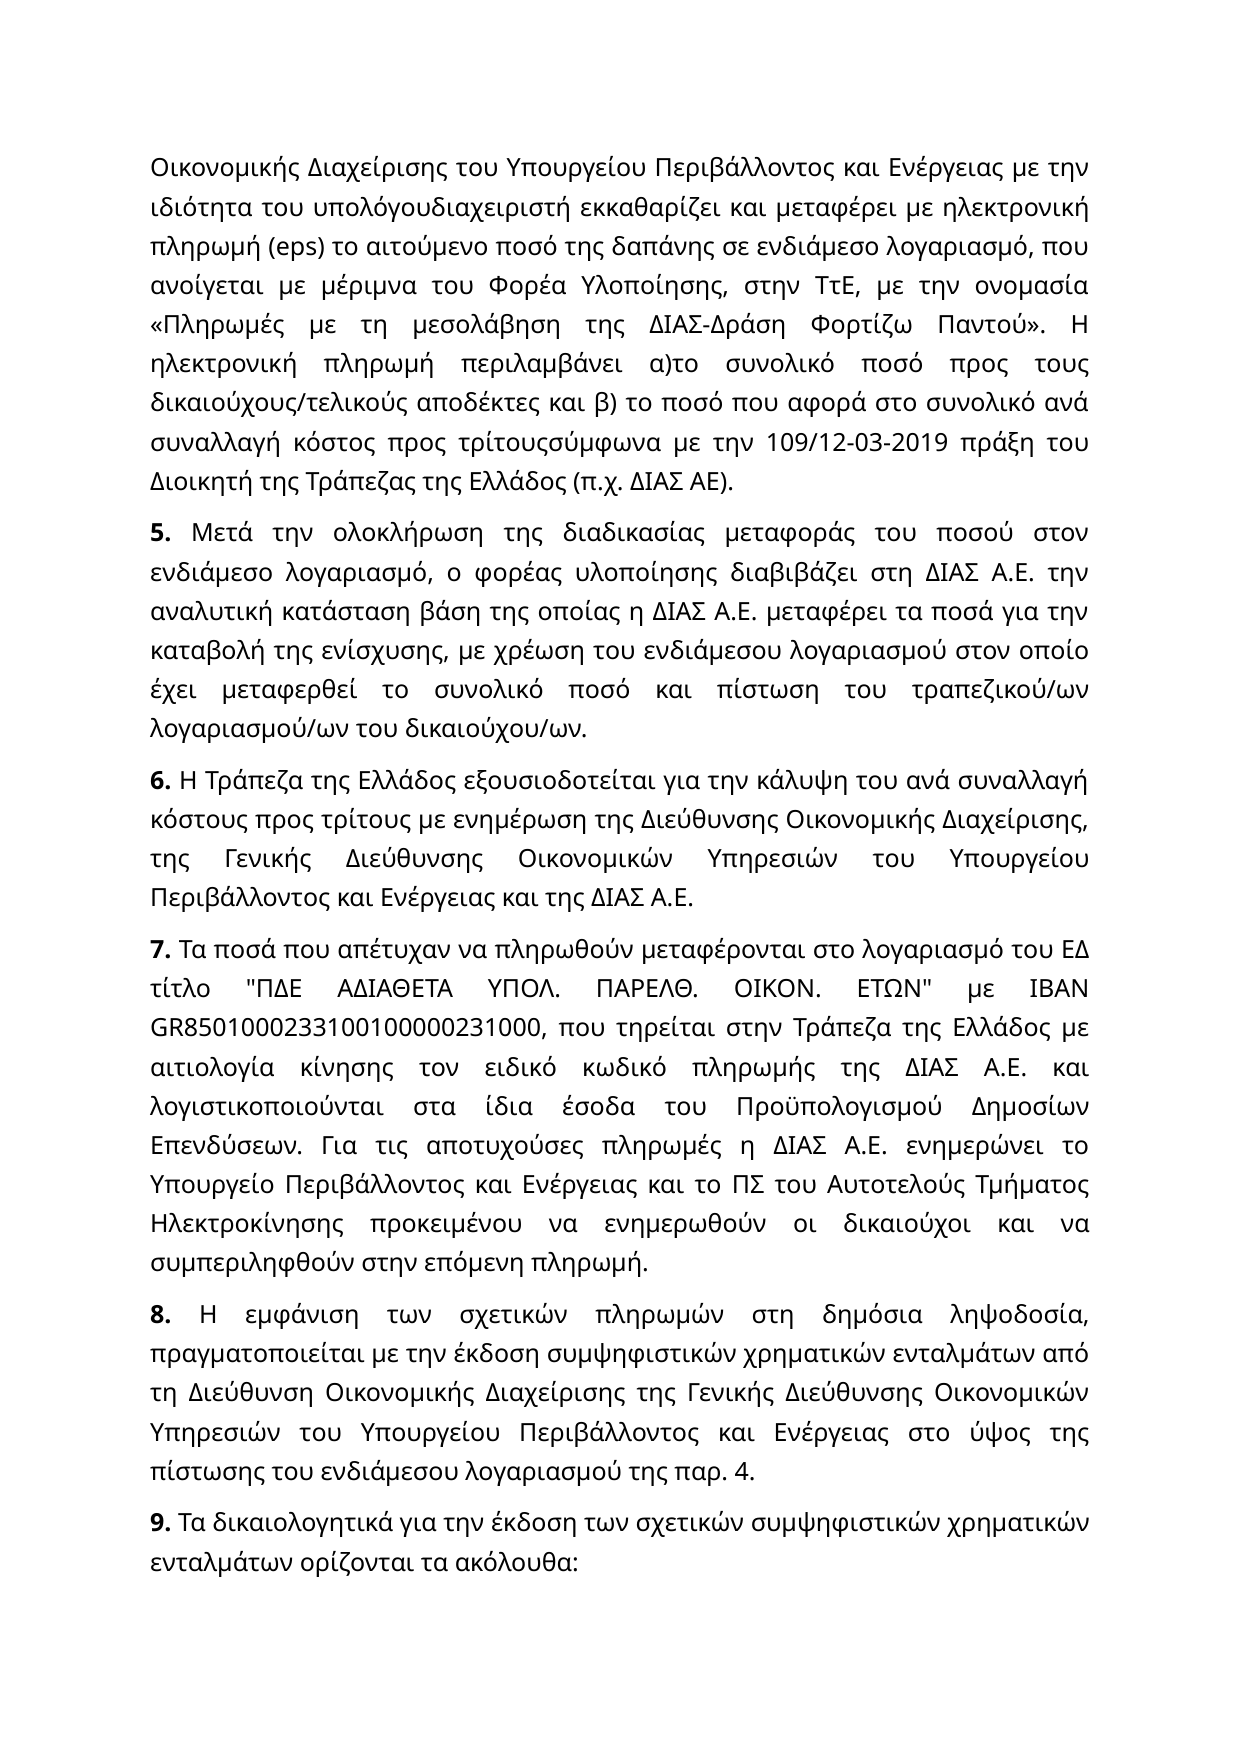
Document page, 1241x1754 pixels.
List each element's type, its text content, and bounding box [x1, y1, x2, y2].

text 8. Η εμφάνιση των σχετικών πληρωμών στη δημόσια ληψοδοσία, πραγματοποιείται με την έκδοση συμψηφιστικών χρηματικών ενταλμάτων από τη Διεύθυνση Οικονομικής Διαχείρισης της Γενικής Διεύθυνσης Οικονομικών Υπηρεσιών του Υπουργείου Περιβάλλοντος και Ενέργειας στο ύψος της πίστωσης του ενδιάμεσου λογαριασμού της παρ. 4. [150, 1297, 1090, 1487]
text 6. Η Τράπεζα της Ελλάδος εξουσιοδοτείται για την κάλυψη του ανά συναλλαγή κόστους προς τρίτους με ενημέρωση της Διεύθυνσης Οικονομικής Διαχείρισης, της Γενικής Διεύθυνσης Οικονομικών Υπηρεσιών του Υπουργείου Περιβάλλοντος και Ενέργειας και της ΔΙΑΣ Α.Ε. [150, 762, 1090, 914]
text 5. Μετά την ολοκλήρωση της διαδικασίας μεταφοράς του ποσού στον ενδιάμεσο λογαριασμό, ο φορέας υλοποίησης διαβιβάζει στη ΔΙΑΣ Α.Ε. την αναλυτική κατάσταση βάση της οποίας η ΔΙΑΣ Α.Ε. μεταφέρει τα ποσά για την καταβολή της ενίσχυσης, με χρέωση του ενδιάμεσου λογαριασμού στον οποίο έχει μεταφερθεί το συνολικό ποσό και πίστωση του τραπεζικού/ων λογαριασμού/ων του δικαιούχου/ων. [150, 515, 1090, 745]
text Οικονομικής Διαχείρισης του Υπουργείου Περιβάλλοντος και Ενέργειας με την ιδιότητα του υπολόγουδιαχειριστή εκκαθαρίζει και μεταφέρει με ηλεκτρονική πληρωμή (eps) το αιτούμενο ποσό της δαπάνης σε ενδιάμεσο λογαριασμό, που ανοίγεται με μέριμνα του Φορέα Υλοποίησης, στην ΤτΕ, με την ονομασία «Πληρωμές με τη μεσολάβηση της ΔΙΑΣ-Δράση Φορτίζω Παντού». Η ηλεκτρονική πληρωμή περιλαμβάνει α)το συνολικό ποσό προς τους δικαιούχους/τελικούς αποδέκτες και β) το ποσό που αφορά στο συνολικό ανά συναλλαγή κόστος προς τρίτουςσύμφωνα με την 109/12-03-2019 πράξη του Διοικητή της Τράπεζας της Ελλάδος (π.χ. ΔΙΑΣ ΑΕ). [150, 150, 1090, 497]
text 9. Τα δικαιολογητικά για την έκδοση των σχετικών συμψηφιστικών χρηματικών ενταλμάτων ορίζονται τα ακόλουθα: [150, 1505, 1090, 1578]
text 7. Τα ποσά που απέτυχαν να πληρωθούν μεταφέρονται στο λογαριασμό του ΕΔ τίτλο "ΠΔΕ ΑΔΙΑΘΕΤΑ ΥΠΟΛ. ΠΑΡΕΛΘ. ΟΙΚΟΝ. ΕΤΩΝ" με IBAN GR8501000233100100000231000, που τηρείται στην Τράπεζα της Ελλάδος με αιτιολογία κίνησης τον ειδικό κωδικό πληρωμής της ΔΙΑΣ Α.Ε. και λογιστικοποιούνται στα ίδια έσοδα του Προϋπολογισμού Δημοσίων Επενδύσεων. Για τις αποτυχούσες πληρωμές η ΔΙΑΣ Α.Ε. ενημερώνει το Υπουργείο Περιβάλλοντος και Ενέργειας και το ΠΣ του Αυτοτελούς Τμήματος Ηλεκτροκίνησης προκειμένου να ενημερωθούν οι δικαιούχοι και να συμπεριληφθούν στην επόμενη πληρωμή. [150, 932, 1090, 1279]
